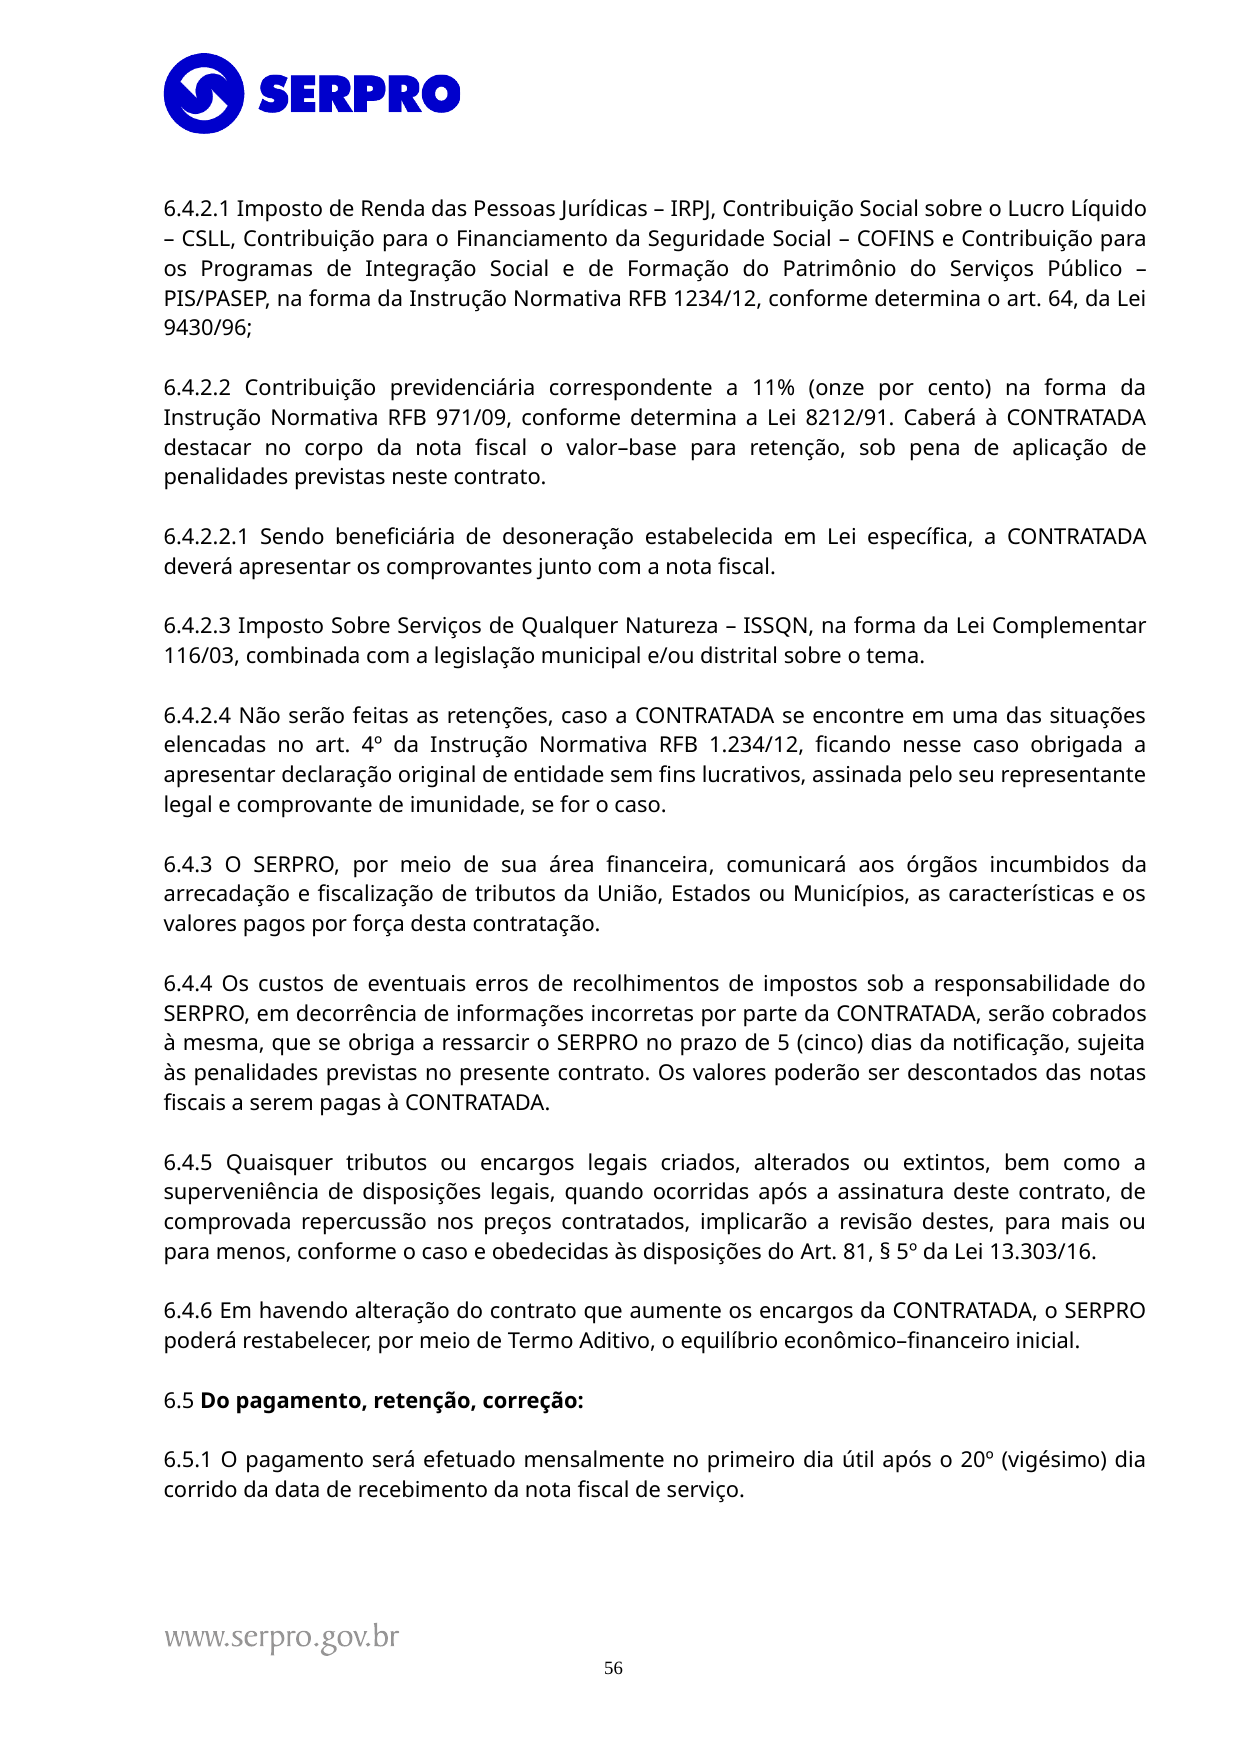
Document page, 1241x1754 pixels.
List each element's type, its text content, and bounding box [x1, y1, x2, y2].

text 6.4.2.1 Imposto de Renda das Pessoas Jurídicas – IRPJ, Contribuição Social sobre o Lucro Líquido – CSLL, Contribuição para o Financiamento da Seguridade Social – COFINS e Contribuição para os Programas de Integração Social e de Formação do Patrimônio do Serviços Público – PIS/PASEP, na forma da Instrução Normativa RFB 1234/12, conforme determina o art. 64, da Lei 9430/96; [163, 193, 1148, 342]
text 6.4.2.3 Imposto Sobre Serviços de Qualquer Natureza – ISSQN, na forma da Lei Complementar 116/03, combinada com a legislação municipal e/ou distrital sobre o tema. [163, 610, 1148, 670]
text 6.4.5 Quaisquer tributos ou encargos legais criados, alterados ou extintos, bem como a superveniência de disposições legais, quando ocorridas após a assinatura deste contrato, de comprovada repercussão nos preços contratados, implicarão a revisão destes, para mais ou para menos, conforme o caso e obedecidas às disposições do Art. 81, § 5º da Lei 13.303/16. [163, 1146, 1148, 1266]
text 6.4.4 Os custos de eventuais erros de recolhimentos de impostos sob a responsabilidade do SERPRO, em decorrência de informações incorretas por parte da CONTRATADA, serão cobrados à mesma, que se obriga a ressarcir o SERPRO no prazo de 5 (cinco) dias da notificação, sujeita às penalidades previstas no presente contrato. Os valores poderão ser descontados das notas fiscais a serem pagas à CONTRATADA. [163, 968, 1148, 1117]
picture [163, 53, 461, 134]
text 6.4.6 Em havendo alteração do contrato que aumente os encargos da CONTRATADA, o SERPRO poderá restabelecer, por meio de Termo Aditivo, o equilíbrio econômico–financeiro inicial. [163, 1295, 1148, 1355]
text 6.5 Do pagamento, retenção, correção: [163, 1385, 1148, 1414]
text 6.5.1 O pagamento será efetuado mensalmente no primeiro dia útil após o 20º (vigésimo) dia corrido da data de recebimento da nota fiscal de serviço. [163, 1444, 1148, 1504]
text 6.4.3 O SERPRO, por meio de sua área financeira, comunicará aos órgãos incumbidos da arrecadação e fiscalização de tributos da União, Estados ou Municípios, as características e os valores pagos por força desta contratação. [163, 848, 1148, 938]
text 6.4.2.4 Não serão feitas as retenções, caso a CONTRATADA se encontre em uma das situações elencadas no art. 4º da Instrução Normativa RFB 1.234/12, ficando nesse caso obrigada a apresentar declaração original de entidade sem fins lucrativos, assinada pelo seu representante legal e comprovante de imunidade, se for o caso. [163, 699, 1148, 819]
text 6.4.2.2.1 Sendo beneficiária de desoneração estabelecida em Lei específica, a CONTRATADA deverá apresentar os comprovantes junto com a nota fiscal. [163, 521, 1148, 580]
text 6.4.2.2 Contribuição previdenciária correspondente a 11% (onze por cento) na forma da Instrução Normativa RFB 971/09, conforme determina a Lei 8212/91. Caberá à CONTRATADA destacar no corpo da nota fiscal o valor–base para retenção, sob pena de aplicação de penalidades previstas neste contrato. [163, 372, 1148, 491]
